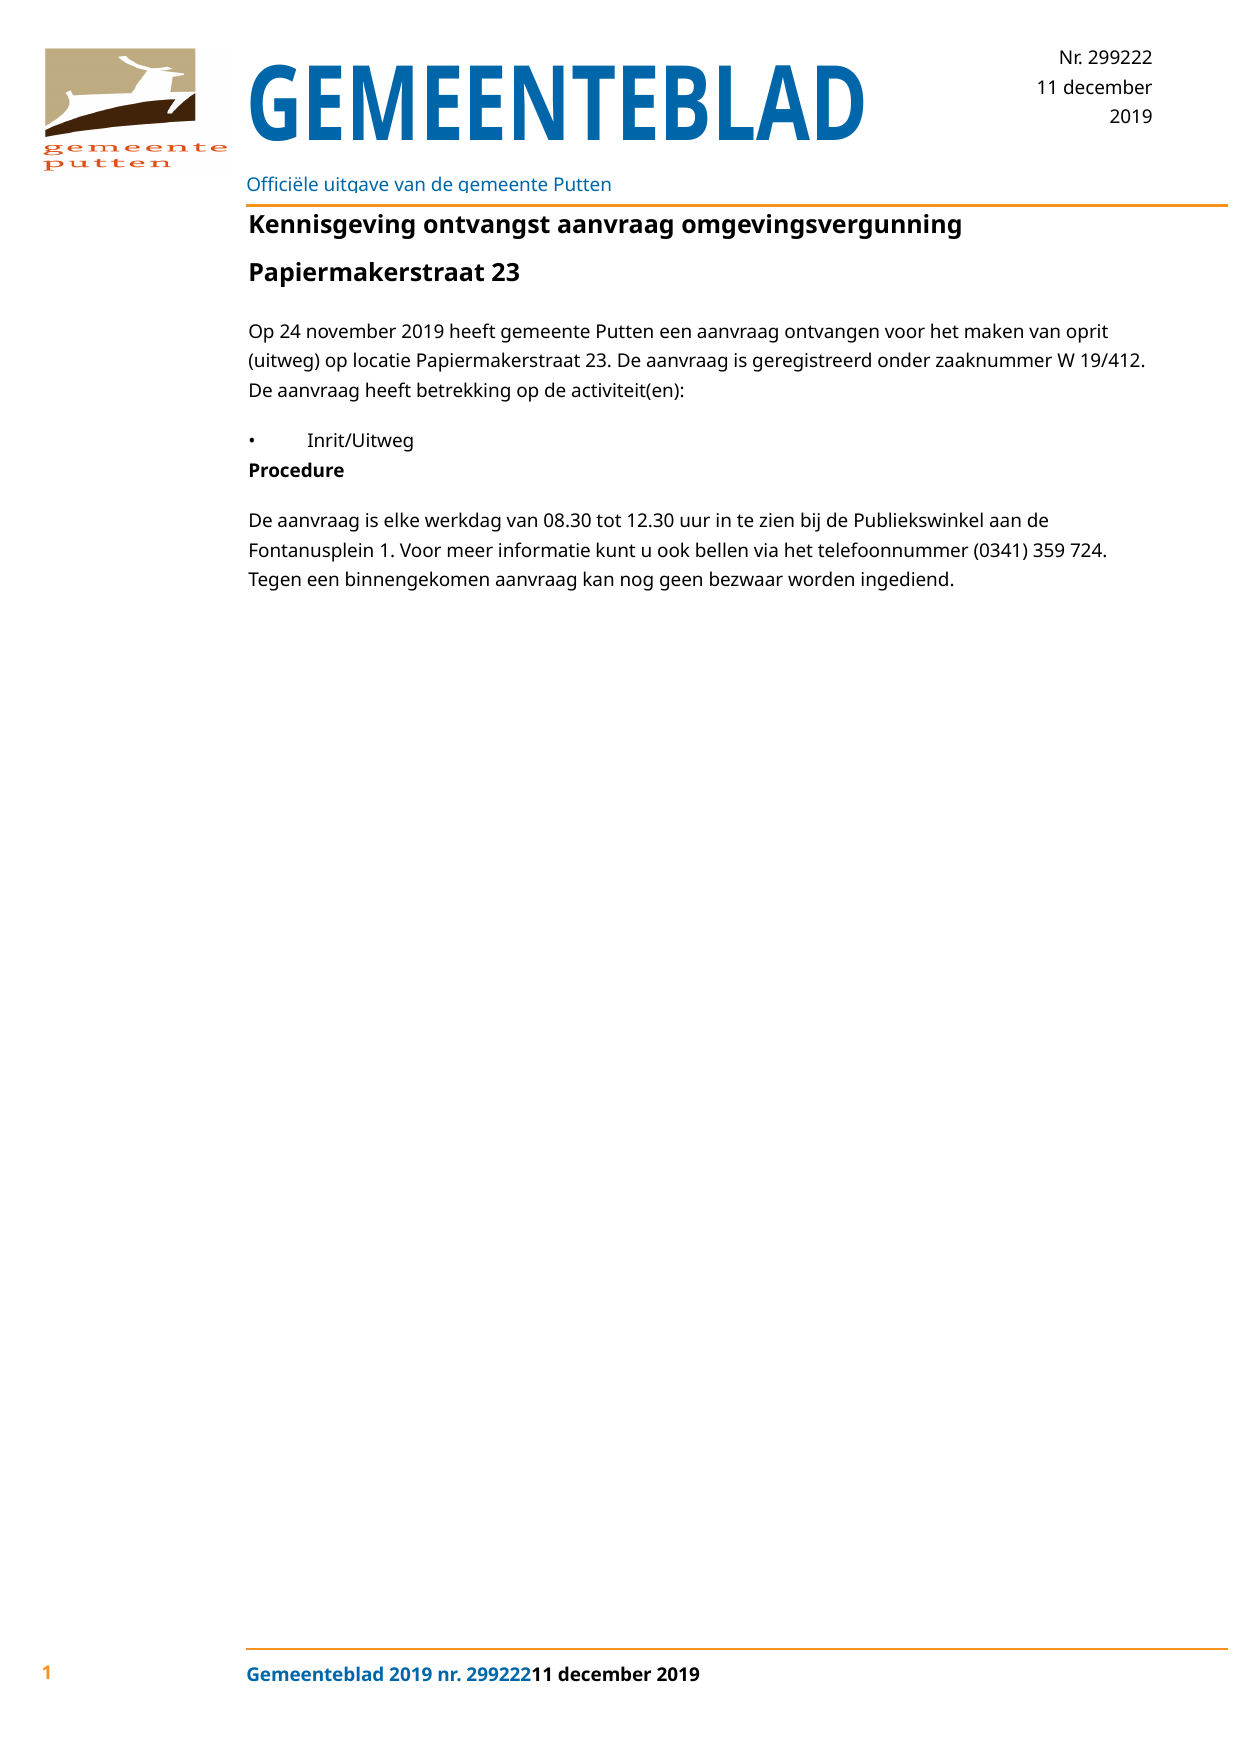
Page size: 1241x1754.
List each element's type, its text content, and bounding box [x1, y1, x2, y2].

text Kennisgeving ontvangst aanvraag omgevingsvergunning Papiermakerstraat 23 [248, 207, 1152, 288]
text Op 24 november 2019 heeft gemeente Putten een aanvraag ontvangen voor het maken van oprit (uitweg) op locatie Papiermakerstraat 23. De aanvraag is geregistreerd onder zaaknummer W 19/412. De aanvraag heeft betrekking op de activiteit(en): [248, 318, 1152, 403]
text De aanvraag is elke werkdag van 08.30 tot 12.30 uur in te zien bij de Publiekswinkel aan de Fontanusplein 1. Voor meer informatie kunt u ook bellen via het telefoonnummer (0341) 359 724. Tegen een binnengekomen aanvraag kan nog geen bezwaar worden ingediend. [248, 507, 1152, 592]
text Procedure [248, 457, 1152, 483]
picture [41, 47, 231, 172]
list Inrit/Uitweg [248, 427, 1152, 453]
